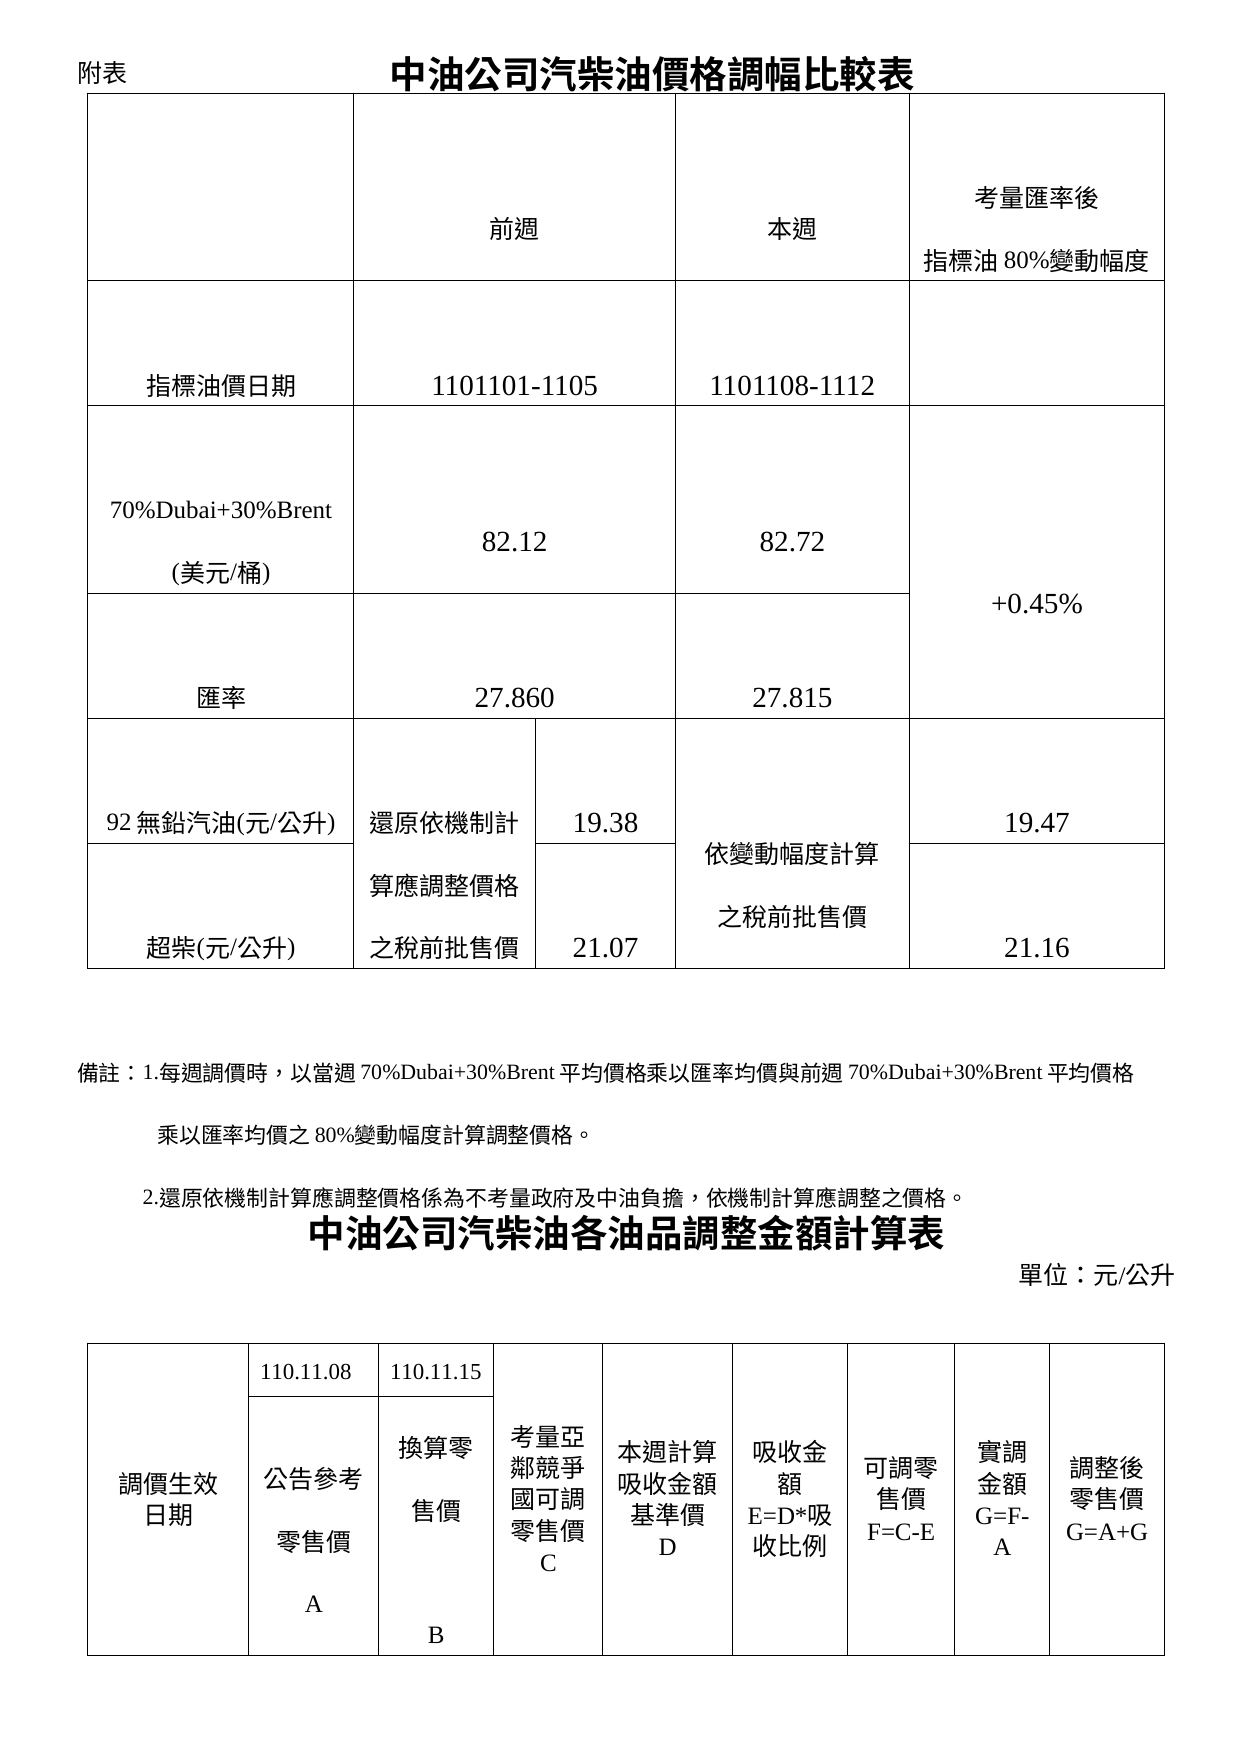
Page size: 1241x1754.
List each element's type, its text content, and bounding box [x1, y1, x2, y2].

text 單位：元/公升 [77, 1255, 1175, 1291]
table_cell 依變動幅度計算 之稅前批售價 [676, 719, 909, 968]
table_header 實調 金額 G=F-A [955, 1344, 1049, 1655]
table_header [88, 94, 353, 280]
table_cell 19.47 [910, 719, 1164, 843]
table_header 110.11.15 [379, 1344, 493, 1396]
table_cell 19.38 [536, 719, 675, 843]
table_cell 還原依機制計算應調整價格之稅前批售價 [354, 719, 535, 968]
table_cell 82.12 [354, 406, 675, 593]
table_cell 超柴(元/公升) [88, 844, 353, 968]
table_cell 92無鉛汽油(元/公升) [88, 719, 353, 843]
table_header 調價生效 日期 [88, 1344, 248, 1655]
text 2.還原依機制計算應調整價格係為不考量政府及中油負擔，依機制計算應調整之價格。 [77, 1155, 1175, 1218]
text 備註：1.每週調價時，以當週70%Dubai+30%Brent平均價格乘以匯率均價與前週70%Dubai+30%Brent平均價格 [77, 1030, 1175, 1093]
table_header 吸收金額 E=D*吸收比例 [733, 1344, 847, 1655]
table_cell 公告參考零售價 A [249, 1397, 378, 1655]
text 中油公司汽柴油各油品調整金額計算表 [77, 1218, 1175, 1255]
table_cell 1101108-1112 [676, 281, 909, 405]
table_header 本週計算吸收金額基準價 D [603, 1344, 732, 1655]
text 乘以匯率均價之80%變動幅度計算調整價格。 [157, 1093, 1175, 1155]
table_cell 換算零售價 B [379, 1397, 493, 1655]
table_cell 21.07 [536, 844, 675, 968]
table_cell 21.16 [910, 844, 1164, 968]
table_cell [910, 281, 1164, 405]
table_header 本週 [676, 94, 909, 280]
table_header 前週 [354, 94, 675, 280]
table_cell 指標油價日期 [88, 281, 353, 405]
table_cell 27.815 [676, 594, 909, 718]
table_header 考量亞鄰競爭國可調零售價 C [494, 1344, 602, 1655]
table_cell 1101101-1105 [354, 281, 675, 405]
table_cell 82.72 [676, 406, 909, 593]
text 附表 中油公司汽柴油價格調幅比較表 [77, 30, 1175, 93]
table_header 調整後 零售價 G=A+G [1050, 1344, 1164, 1655]
table_header 可調零售價 F=C-E [848, 1344, 954, 1655]
table_cell 27.860 [354, 594, 675, 718]
table_cell 70%Dubai+30%Brent (美元/桶) [88, 406, 353, 593]
table_header 110.11.08 [249, 1344, 378, 1396]
table_header 考量匯率後 指標油80%變動幅度 [910, 94, 1164, 280]
table_cell +0.45% [910, 406, 1164, 718]
table_cell 匯率 [88, 594, 353, 718]
